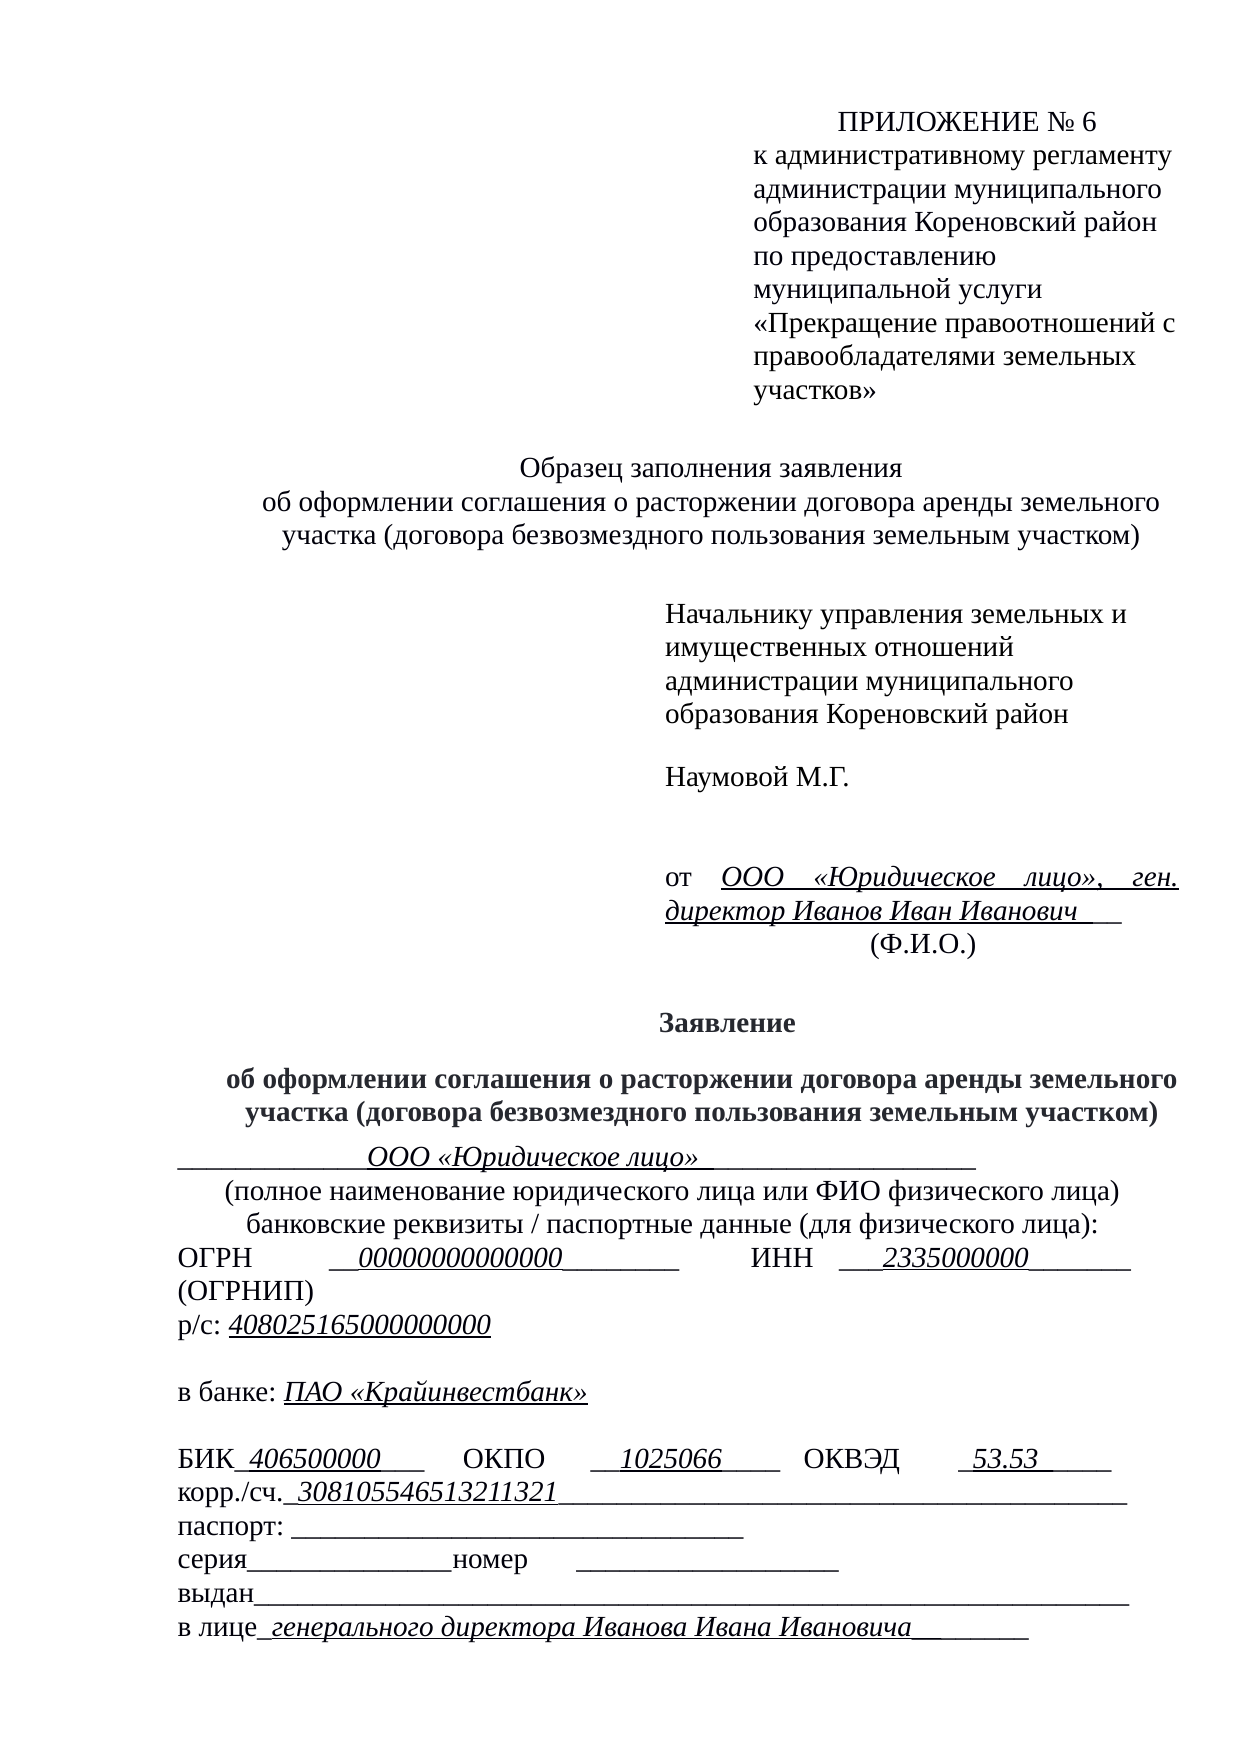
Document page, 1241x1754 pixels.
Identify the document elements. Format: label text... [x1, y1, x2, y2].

text об оформлении соглашения о расторжении договора аренды земельного участка (договора безвозмездного пользования земельным участком) [222, 1061, 1181, 1128]
table_cell банковские реквизиты / паспортные данные (для физического лица): [177, 1206, 1167, 1240]
table_cell р/с: 408025165000000000 [177, 1307, 1167, 1374]
text к административному регламенту [753, 137, 1181, 171]
table_cell ОКВЭД [803, 1441, 958, 1474]
table_cell ОКПО [463, 1441, 590, 1474]
table_header Образец заполнения заявления об оформлении соглашения о расторжении договора аренды земельного участка (договора безвозмездного пользования земельным участком) [177, 439, 1200, 596]
table_cell __________________ [576, 1542, 891, 1575]
table_cell в лице_генерального директора Иванова Ивана Ивановича________ [177, 1609, 1167, 1642]
table_cell БИК_406500000___ [177, 1441, 463, 1474]
text Наумовой М.Г. [665, 759, 1181, 792]
table_cell (полное наименование юридического лица или ФИО физического лица) [177, 1173, 1167, 1206]
table_cell паспорт: _______________________________ [177, 1508, 1167, 1542]
table_cell выдан____________________________________________________________ [177, 1575, 1167, 1609]
text Заявление [222, 1005, 1181, 1038]
text администрации муниципального образования Кореновский район по предоставлению муниципальной услуги «Прекращение правоотношений с правообладателями земельных участков» [753, 171, 1181, 406]
text (Ф.И.О.) [665, 926, 1181, 960]
table_header _____________ООО «Юридическое лицо»___________________ [177, 1139, 1167, 1173]
text ПРИЛОЖЕНИЕ № 6 [753, 104, 1181, 137]
table_cell [891, 1542, 1167, 1575]
table_cell ___2335000000_______ [839, 1240, 1167, 1307]
table_cell __00000000000000________ [329, 1240, 750, 1307]
table_cell в банке: ПАО «Крайинвестбанк» [177, 1374, 1167, 1441]
table_cell __1025066____ [590, 1441, 803, 1474]
table_cell корр./сч._308105546513211321_______________________________________ [177, 1475, 1167, 1508]
table_cell ИНН [750, 1240, 839, 1307]
table_cell номер [452, 1542, 576, 1575]
text Начальнику управления земельных и имущественных отношений администрации муниципального образования Кореновский район [665, 596, 1181, 730]
table_cell _53.53_____ [958, 1441, 1167, 1474]
table_cell ОГРН (ОГРНИП) [177, 1240, 329, 1307]
text от ООО «Юридическое лицо», ген. директор Иванов Иван Иванович___ [665, 859, 1181, 926]
table_cell серия______________ [177, 1542, 452, 1575]
